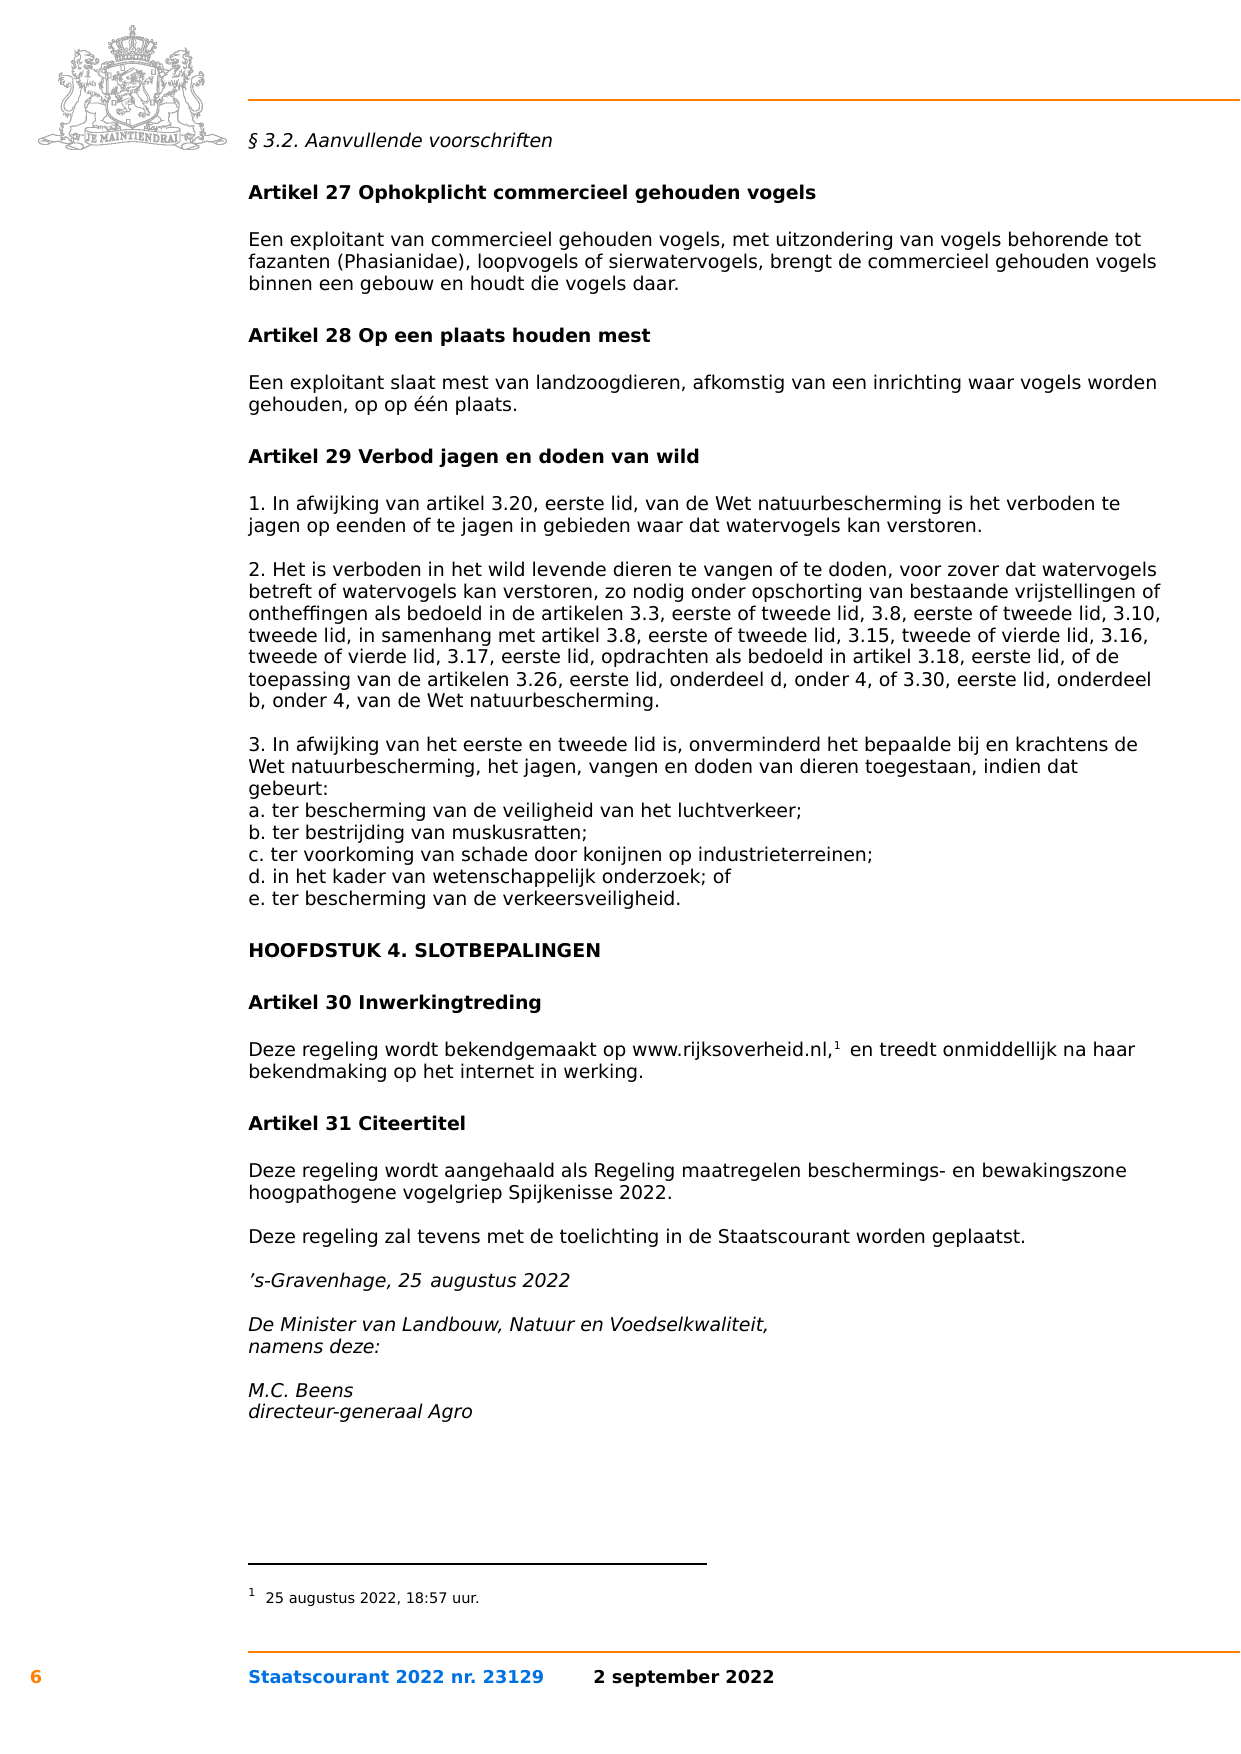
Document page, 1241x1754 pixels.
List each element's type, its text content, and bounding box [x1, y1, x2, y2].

text Deze regeling wordt aangehaald als Regeling maatregelen beschermings- en bewakingszone hoogpathogene vogelgriep Spijkenisse 2022. [248, 1160, 1163, 1204]
text d. in het kader van wetenschappelijk onderzoek; of [248, 866, 1163, 888]
text e. ter bescherming van de verkeersveiligheid. [248, 888, 1163, 910]
subtitle § 3.2. Aanvullende voorschriften [248, 130, 1163, 152]
text Een exploitant van commercieel gehouden vogels, met uitzondering van vogels behorende tot fazanten (Phasianidae), loopvogels of sierwatervogels, brengt de commercieel gehouden vogels binnen een gebouw en houdt die vogels daar. [248, 229, 1163, 295]
text 25 augustus 2022, 18:57 uur. [248, 1586, 1163, 1608]
subtitle Artikel 31 Citeertitel [248, 1113, 1163, 1135]
text Deze regeling zal tevens met de toelichting in de Staatscourant worden geplaatst. [248, 1226, 1163, 1248]
subtitle Artikel 28 Op een plaats houden mest [248, 325, 1163, 347]
subtitle HOOFDSTUK 4. SLOTBEPALINGEN [248, 940, 1163, 962]
subtitle Artikel 29 Verbod jagen en doden van wild [248, 446, 1163, 468]
text a. ter bescherming van de veiligheid van het luchtverkeer; [248, 800, 1163, 822]
subtitle Artikel 30 Inwerkingtreding [248, 992, 1163, 1014]
picture [38, 25, 227, 150]
subtitle Artikel 27 Ophokplicht commercieel gehouden vogels [248, 182, 1163, 204]
text Een exploitant slaat mest van landzoogdieren, afkomstig van een inrichting waar vogels worden gehouden, op op één plaats. [248, 372, 1163, 416]
text b. ter bestrijding van muskusratten; [248, 822, 1163, 844]
text 2. Het is verboden in het wild levende dieren te vangen of te doden, voor zover dat watervogels betreft of watervogels kan verstoren, zo nodig onder opschorting van bestaande vrijstellingen of ontheffingen als bedoeld in de artikelen 3.3, eerste of tweede lid, 3.8, eerste of tweede lid, 3.10, tweede lid, in samenhang met artikel 3.8, eerste of tweede lid, 3.15, tweede of vierde lid, 3.16, tweede of vierde lid, 3.17, eerste lid, opdrachten als bedoeld in artikel 3.18, eerste lid, of de toepassing van de artikelen 3.26, eerste lid, onderdeel d, onder 4, of 3.30, eerste lid, onderdeel b, onder 4, van de Wet natuurbescherming. [248, 558, 1163, 712]
text Deze regeling wordt bekendgemaakt op www.rijksoverheid.nl, en treedt onmiddellijk na haar bekendmaking op het internet in werking. [248, 1039, 1163, 1083]
text De Minister van Landbouw, Natuur en Voedselkwaliteit, namens deze: M.C. Beens directeur-generaal Agro [248, 1313, 1163, 1423]
text 1. In afwijking van artikel 3.20, eerste lid, van de Wet natuurbescherming is het verboden te jagen op eenden of te jagen in gebieden waar dat watervogels kan verstoren. [248, 493, 1163, 537]
text 3. In afwijking van het eerste en tweede lid is, onverminderd het bepaalde bij en krachtens de Wet natuurbescherming, het jagen, vangen en doden van dieren toegestaan, indien dat gebeurt: [248, 734, 1163, 800]
text c. ter voorkoming van schade door konijnen op industrieterreinen; [248, 844, 1163, 866]
text ’s-Gravenhage, 25 augustus 2022 [248, 1270, 1163, 1292]
